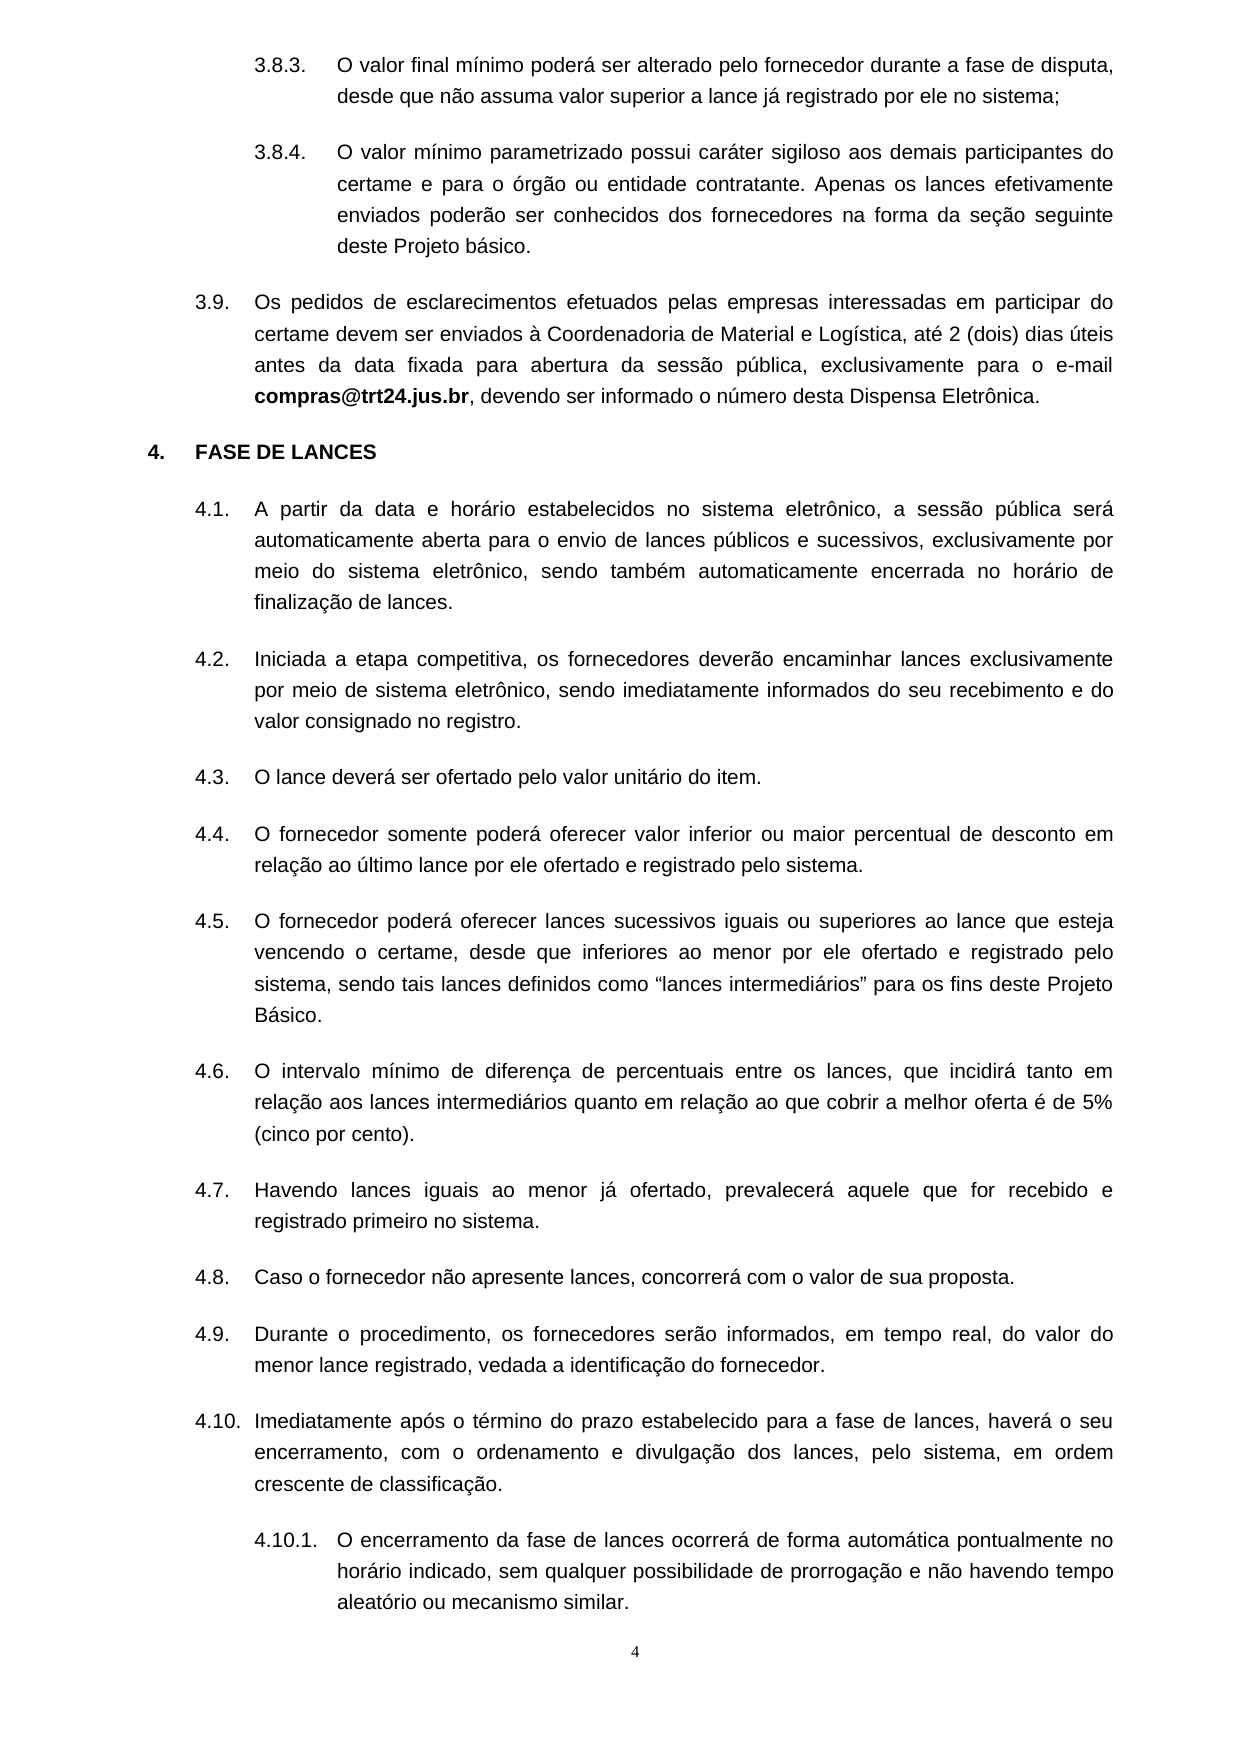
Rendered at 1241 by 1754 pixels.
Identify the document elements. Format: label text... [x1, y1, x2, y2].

list O lance deverá ser ofertado pelo valor unitário do item. [195, 760, 1115, 791]
list Os pedidos de esclarecimentos efetuados pelas empresas interessadas em participar do certame devem ser enviados à Coordenadoria de Material e Logística, até 2 (dois) dias úteis antes da data fixada para abertura da sessão pública, exclusivamente para o e-mail compras@trt24.jus.br, devendo ser informado o número desta Dispensa Eletrônica. [195, 285, 1115, 410]
list Imediatamente após o término do prazo estabelecido para a fase de lances, haverá o seu encerramento, com o ordenamento e divulgação dos lances, pelo sistema, em ordem crescente de classificação. [195, 1403, 1115, 1497]
list Durante o procedimento, os fornecedores serão informados, em tempo real, do valor do menor lance registrado, vedada a identificação do fornecedor. [195, 1316, 1115, 1378]
list O fornecedor somente poderá oferecer valor inferior ou maior percentual de desconto em relação ao último lance por ele ofertado e registrado pelo sistema. [195, 816, 1115, 878]
list Caso o fornecedor não apresente lances, concorrerá com o valor de sua proposta. [195, 1260, 1115, 1291]
list O encerramento da fase de lances ocorrerá de forma automática pontualmente no horário indicado, sem qualquer possibilidade de prorrogação e não havendo tempo aleatório ou mecanismo similar. [254, 1522, 1115, 1616]
list A partir da data e horário estabelecidos no sistema eletrônico, a sessão pública será automaticamente aberta para o envio de lances públicos e sucessivos, exclusivamente por meio do sistema eletrônico, sendo também automaticamente encerrada no horário de finalização de lances. [195, 491, 1115, 616]
list O valor mínimo parametrizado possui caráter sigiloso aos demais participantes do certame e para o órgão ou entidade contratante. Apenas os lances efetivamente enviados poderão ser conhecidos dos fornecedores na forma da seção seguinte deste Projeto básico. [254, 135, 1115, 260]
list Iniciada a etapa competitiva, os fornecedores deverão encaminhar lances exclusivamente por meio de sistema eletrônico, sendo imediatamente informados do seu recebimento e do valor consignado no registro. [195, 641, 1115, 735]
list O fornecedor poderá oferecer lances sucessivos iguais ou superiores ao lance que esteja vencendo o certame, desde que inferiores ao menor por ele ofertado e registrado pelo sistema, sendo tais lances definidos como “lances intermediários” para os fins deste Projeto Básico. [195, 903, 1115, 1028]
list Havendo lances iguais ao menor já ofertado, prevalecerá aquele que for recebido e registrado primeiro no sistema. [195, 1172, 1115, 1235]
list O valor final mínimo poderá ser alterado pelo fornecedor durante a fase de disputa, desde que não assuma valor superior a lance já registrado por ele no sistema; [254, 47, 1115, 110]
list FASE DE LANCES [148, 435, 1115, 466]
list O intervalo mínimo de diferença de percentuais entre os lances, que incidirá tanto em relação aos lances intermediários quanto em relação ao que cobrir a melhor oferta é de 5% (cinco por cento). [195, 1053, 1115, 1147]
